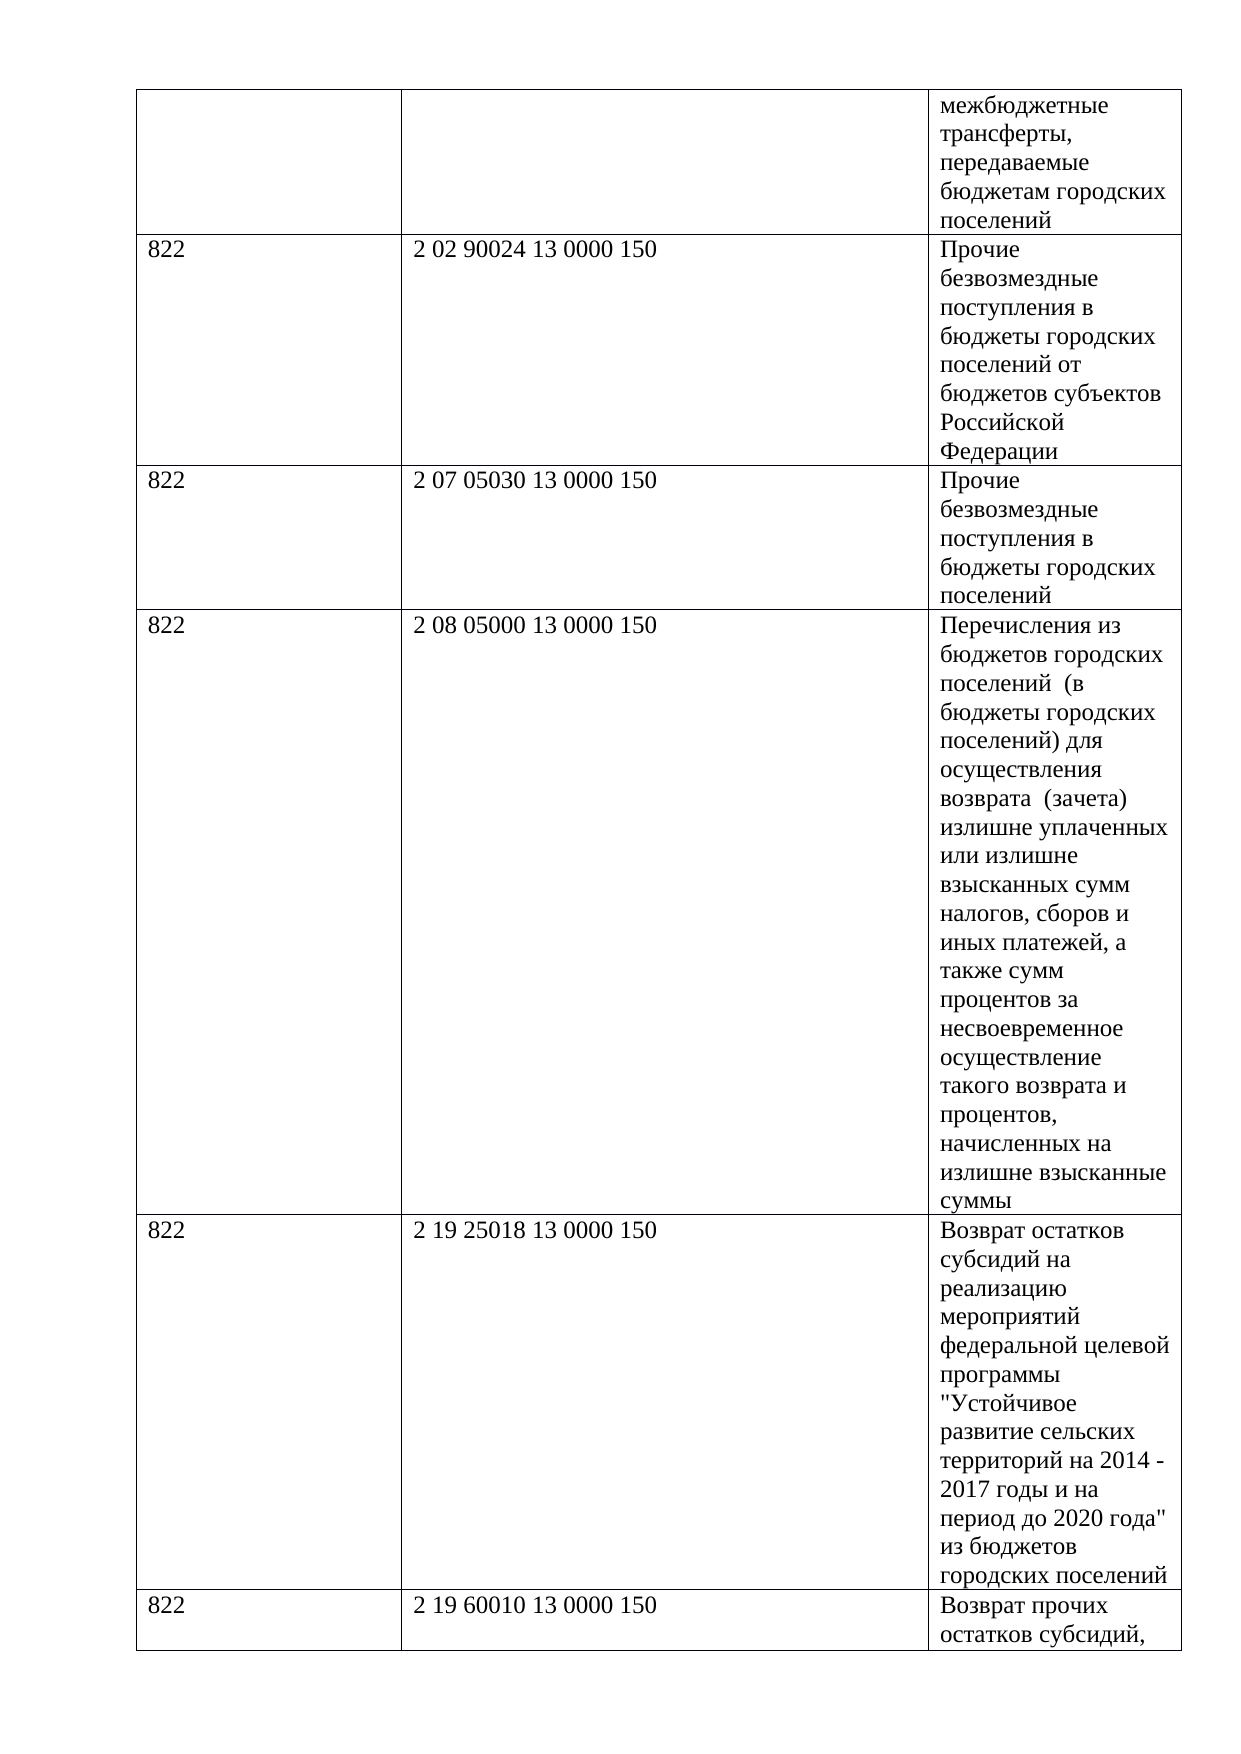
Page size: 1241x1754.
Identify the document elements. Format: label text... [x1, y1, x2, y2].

table_cell Перечисления из бюджетов городских поселений (в бюджеты городских поселений) для осуществления возврата (зачета) излишне уплаченных или излишне взысканных сумм налогов, сборов и иных платежей, а также сумм процентов за несвоевременное осуществление такого возврата и процентов, начисленных на излишне взысканные суммы [929, 610, 1181, 1214]
table_cell 2 19 60010 13 0000 150 [402, 1590, 928, 1649]
table_cell Возврат остатков субсидий на реализацию мероприятий федеральной целевой программы "Устойчивое развитие сельских территорий на 2014 - 2017 годы и на период до 2020 года" из бюджетов городских поселений [929, 1215, 1181, 1589]
table_cell 822 [137, 466, 401, 609]
table_cell 2 19 25018 13 0000 150 [402, 1215, 928, 1589]
table_cell [402, 90, 928, 233]
table_cell Возврат прочих остатков субсидий, [929, 1590, 1181, 1649]
table_cell 2 07 05030 13 0000 150 [402, 466, 928, 609]
table_cell 822 [137, 1590, 401, 1649]
table_cell Прочие безвозмездные поступления в бюджеты городских поселений от бюджетов субъектов Российской Федерации [929, 235, 1181, 464]
table_cell Прочие безвозмездные поступления в бюджеты городских поселений [929, 466, 1181, 609]
table_cell 822 [137, 235, 401, 464]
table_cell 822 [137, 610, 401, 1214]
table_cell [137, 90, 401, 233]
table_cell межбюджетные трансферты, передаваемые бюджетам городских поселений [929, 90, 1181, 233]
table_cell 2 08 05000 13 0000 150 [402, 610, 928, 1214]
table_cell 2 02 90024 13 0000 150 [402, 235, 928, 464]
table_cell 822 [137, 1215, 401, 1589]
